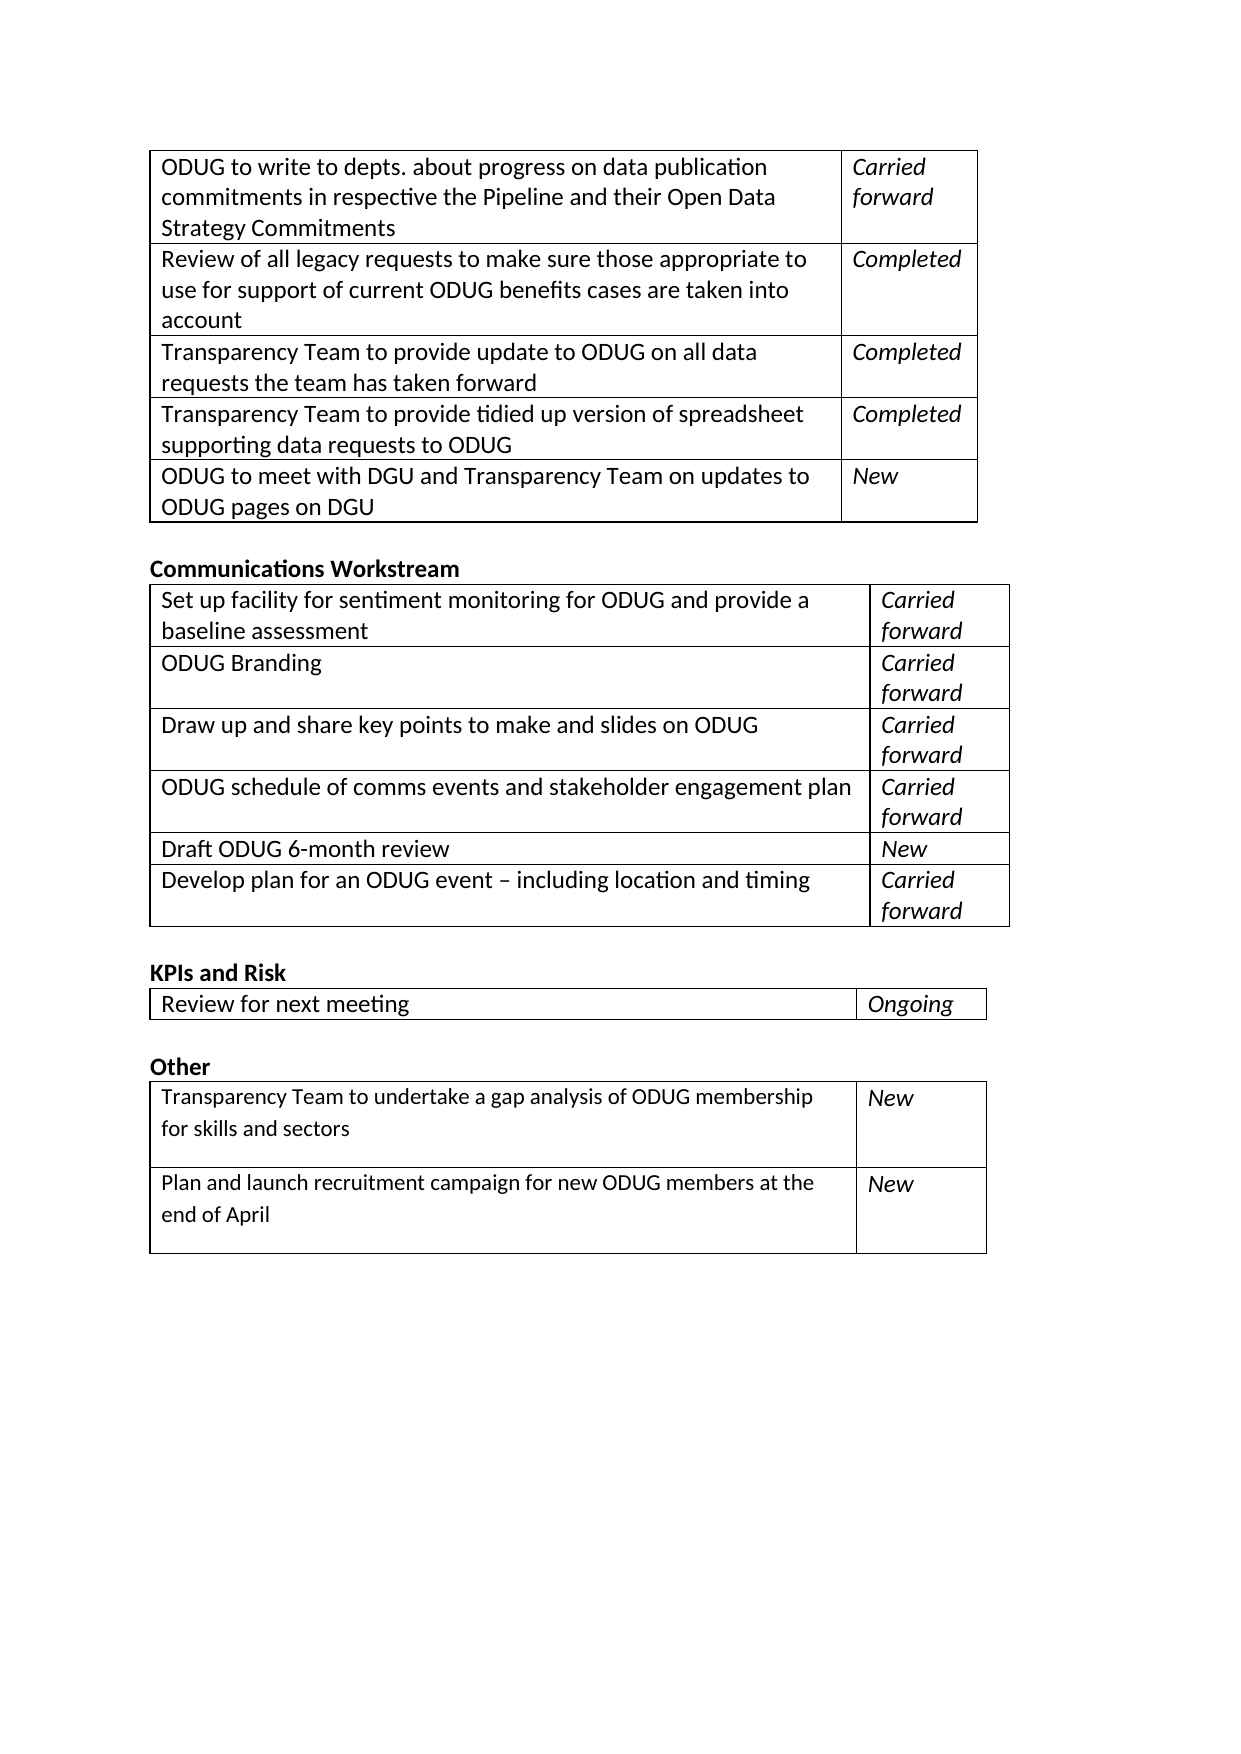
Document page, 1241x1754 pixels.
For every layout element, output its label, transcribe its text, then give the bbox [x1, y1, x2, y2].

table_cell Completed [842, 244, 977, 335]
table_cell Completed [842, 336, 977, 397]
table_header New [857, 1082, 986, 1167]
table_cell Plan and launch recruitment campaign for new ODUG members at the end of April [151, 1168, 856, 1253]
table_header Ongoing [857, 989, 986, 1019]
table_cell Carried forward [842, 151, 977, 243]
table_header Review for next meeting [151, 989, 856, 1019]
table_cell Carried forward [871, 771, 1009, 832]
table_cell Draft ODUG 6-month review [151, 833, 869, 863]
table_cell ODUG to meet with DGU and Transparency Team on updates to ODUG pages on DGU [151, 460, 841, 521]
table_header Transparency Team to undertake a gap analysis of ODUG membership for skills and sectors [151, 1082, 856, 1167]
table_cell Review of all legacy requests to make sure those appropriate to use for support of current ODUG benefits cases are taken into account [151, 244, 841, 335]
table_cell Completed [842, 398, 977, 459]
table_header Carried forward [871, 585, 1009, 646]
table_cell New [842, 460, 977, 521]
table_cell Develop plan for an ODUG event – including location and timing [151, 865, 869, 926]
table_cell New [871, 833, 1009, 863]
table_cell Transparency Team to provide update to ODUG on all data requests the team has taken forward [151, 336, 841, 397]
table_cell Carried forward [871, 647, 1009, 708]
text Communications Workstream [150, 553, 1090, 583]
table_header Set up facility for sentiment monitoring for ODUG and provide a baseline assessment [151, 585, 869, 646]
table_cell Draw up and share key points to make and slides on ODUG [151, 709, 869, 770]
table_cell Transparency Team to provide tidied up version of spreadsheet supporting data requests to ODUG [151, 398, 841, 459]
text KPIs and Risk [150, 957, 1090, 988]
text Other [150, 1051, 1090, 1081]
table_cell ODUG schedule of comms events and stakeholder engagement plan [151, 771, 869, 832]
table_cell New [857, 1168, 986, 1253]
table_cell ODUG Branding [151, 647, 869, 708]
table_cell Carried forward [871, 709, 1009, 770]
table_cell Carried forward [871, 865, 1009, 926]
table_cell ODUG to write to depts. about progress on data publication commitments in respective the Pipeline and their Open Data Strategy Commitments [151, 151, 841, 243]
